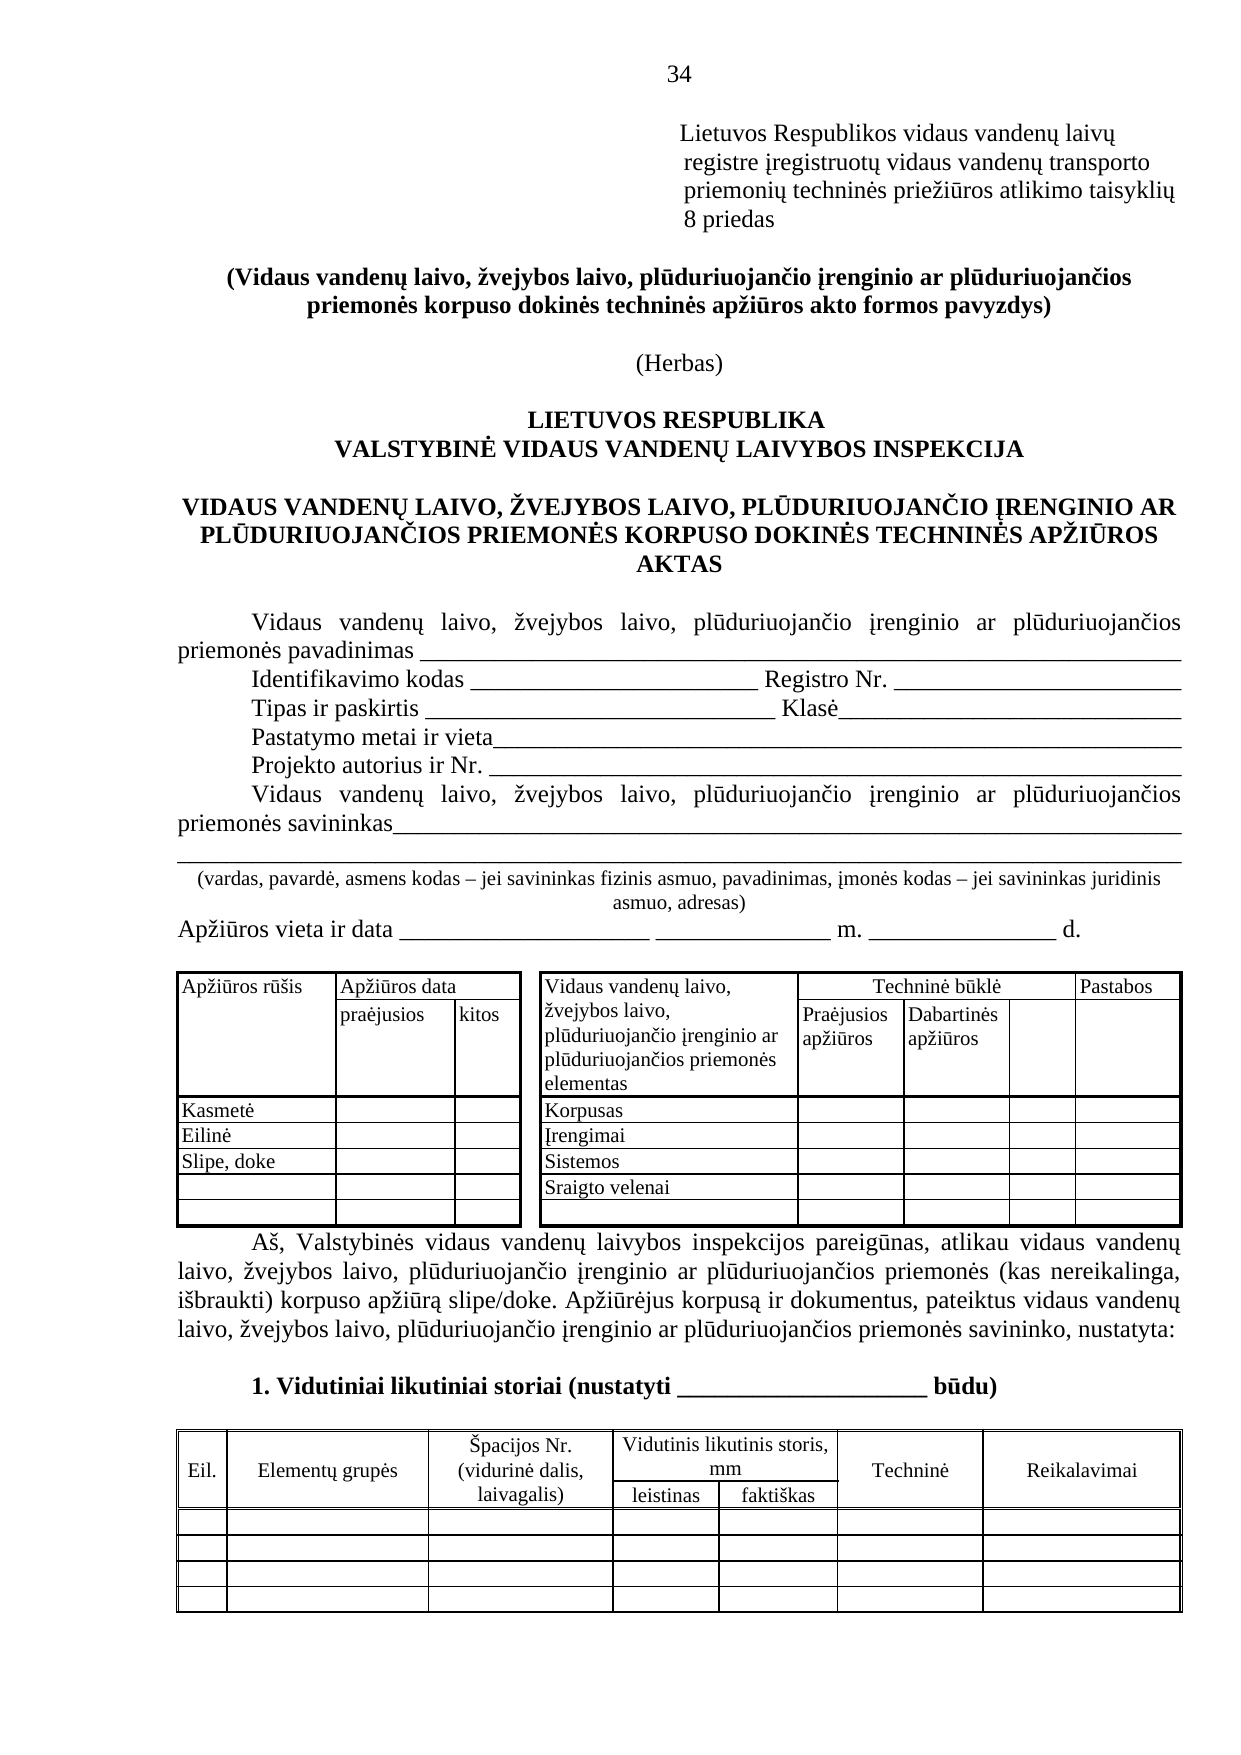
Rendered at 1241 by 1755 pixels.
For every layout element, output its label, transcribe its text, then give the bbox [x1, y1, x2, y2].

text 8 priedas [177, 204, 1181, 233]
text Vidaus vandenų laivo, žvejybos laivo, plūduriuojančio įrenginio ar plūduriuojančios priemonės savininkas [177, 779, 1181, 837]
table_cell [833, 1587, 837, 1611]
table_cell [838, 1510, 842, 1534]
text Identifikavimo kodas _______________________ Registro Nr. [177, 664, 1181, 693]
table_cell [1071, 1123, 1075, 1147]
table_cell [1071, 1149, 1075, 1173]
table_header Reikalavimai [984, 1432, 1179, 1507]
table_cell [1071, 1200, 1075, 1224]
text Vidaus vandenų laivo, žvejybos laivo, plūduriuojančio įrenginio ar plūduriuojančios priemonės pavadinimas [177, 607, 1181, 664]
text Tipas ir paskirtis ____________________________ Klasė [177, 693, 1181, 722]
table_cell [1005, 1200, 1009, 1224]
text Apžiūros vieta ir data ____________________ ______________ m. _______________ d. [177, 914, 1181, 942]
text priemonių techninės priežiūros atlikimo taisyklių [177, 176, 1181, 204]
text (Herbas) [177, 348, 1181, 377]
text registre įregistruotų vidaus vandenų transporto [177, 147, 1181, 176]
table_cell [1005, 1123, 1009, 1147]
table_cell [899, 1175, 903, 1199]
text AKTAS [177, 549, 1181, 578]
table_cell [1071, 1098, 1075, 1122]
table_header Eil. [179, 1432, 226, 1507]
table_cell [1071, 1175, 1075, 1199]
table_cell [522, 999, 539, 1095]
table_cell [833, 1536, 837, 1560]
text Lietuvos Respublikos vidaus vandenų laivų [679, 118, 1181, 147]
table_cell Dabartinės apžiūros [905, 1000, 1009, 1095]
table_cell [1076, 1000, 1179, 1095]
table_cell [424, 1536, 428, 1560]
table_cell [1005, 1149, 1009, 1173]
table_cell [714, 1587, 718, 1611]
table_header Apžiūros rūšis [179, 974, 335, 1095]
table_cell [833, 1510, 837, 1534]
table_header Elementų grupės [228, 1432, 428, 1507]
table_cell [838, 1536, 842, 1560]
table_cell [1005, 1175, 1009, 1199]
table_cell [714, 1510, 718, 1534]
table_cell [522, 1148, 539, 1173]
table_cell [714, 1562, 718, 1586]
table_header [522, 971, 539, 998]
table_cell [424, 1510, 428, 1534]
table_cell [424, 1562, 428, 1586]
table_cell [838, 1587, 842, 1611]
table_cell Praėjusios apžiūros [799, 1000, 903, 1095]
table_cell [714, 1536, 718, 1560]
table_header Techninė [838, 1432, 982, 1507]
table_cell [838, 1562, 842, 1586]
table_cell [522, 1173, 539, 1199]
table_cell [1005, 1098, 1009, 1122]
text VIDAUS VANDENŲ LAIVO, ŽVEJYBOS LAIVO, PLŪDURIUOJANČIO ĮRENGINIO AR PLŪDURIUOJANČIOS PRIEMONĖS KORPUSO DOKINĖS TECHNINĖS APŽIŪROS [177, 492, 1181, 549]
table_cell [899, 1149, 903, 1173]
table_cell leistinas [614, 1482, 718, 1507]
table_header Špacijos Nr. (vidurinė dalis, laivagalis) [429, 1432, 612, 1507]
table_cell [522, 1122, 539, 1147]
text VALSTYBINĖ VIDAUS VANDENŲ LAIVYBOS INSPEKCIJA [177, 434, 1181, 463]
table_cell praėjusios [337, 1000, 454, 1095]
table_cell [899, 1098, 903, 1122]
text LIETUVOS RESPUBLIKA [177, 406, 1181, 434]
table_cell [522, 1095, 539, 1122]
table_cell [899, 1200, 903, 1224]
text 1. Vidutiniai likutiniai storiai (nustatyti ____________________ būdu) [177, 1371, 1181, 1400]
text Aš, Valstybinės vidaus vandenų laivybos inspekcijos pareigūnas, atlikau vidaus vandenų laivo, žvejybos laivo, plūduriuojančio įrenginio ar plūduriuojančios priemonės (kas nereikalinga, išbraukti) korpuso apžiūrą slipe/doke. Apžiūrėjus korpusą ir dokumentus, pateiktus vidaus vandenų laivo, žvejybos laivo, plūduriuojančio įrenginio ar plūduriuojančios priemonės savininko, nustatyta: [177, 1227, 1181, 1342]
table_cell [833, 1562, 837, 1586]
table_cell [899, 1123, 903, 1147]
table_cell faktiškas [720, 1482, 837, 1507]
text (Vidaus vandenų laivo, žvejybos laivo, plūduriuojančio įrenginio ar plūduriuojančios priemonės korpuso dokinės techninės apžiūros akto formos pavyzdys) [177, 262, 1181, 319]
table_cell [522, 1199, 539, 1224]
text (vardas, pavardė, asmens kodas – jei savininkas fizinis asmuo, pavadinimas, įmonės kodas – jei savininkas juridinis asmuo, adresas) [177, 866, 1181, 914]
text Projekto autorius ir Nr. [177, 751, 1181, 779]
table_cell [424, 1587, 428, 1611]
text Pastatymo metai ir vieta [177, 722, 1181, 751]
table_cell kitos [456, 1000, 519, 1095]
table_cell [1010, 1000, 1075, 1095]
